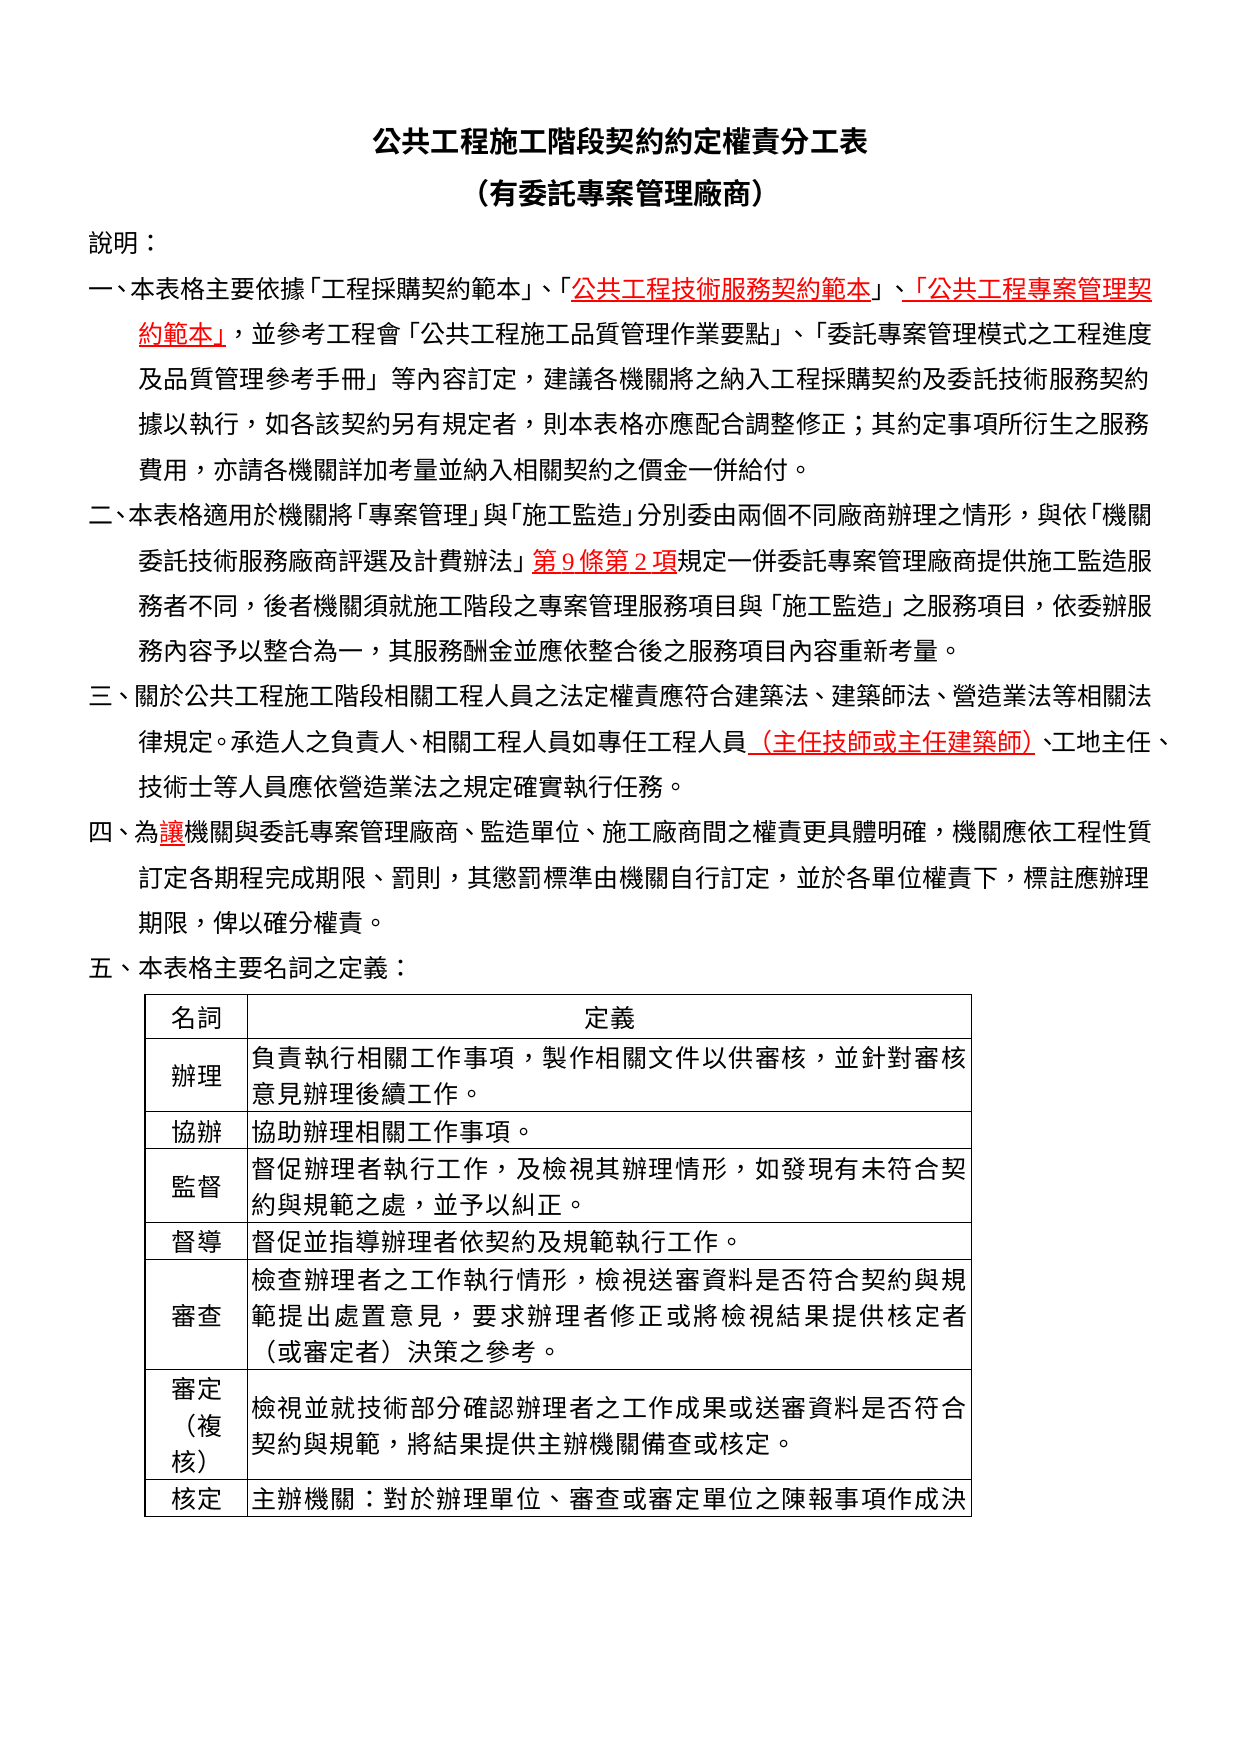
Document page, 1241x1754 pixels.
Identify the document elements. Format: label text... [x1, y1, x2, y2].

table_header 定義 [248, 995, 971, 1037]
text 二、本表格適用於機關將「專案管理」與「施工監造」分別委由兩個不同廠商辦理之情形，與依「機關委託技術服務廠商評選及計費辦法」第9條第2項規定一併委託專案管理廠商提供施工監造服務者不同，後者機關須就施工階段之專案管理服務項目與「施工監造」之服務項目，依委辦服務內容予以整合為一，其服務酬金並應依整合後之服務項目內容重新考量。 [88, 496, 1152, 668]
table_cell 檢查辦理者之工作執行情形，檢視送審資料是否符合契約與規範提出處置意見，要求辦理者修正或將檢視結果提供核定者（或審定者）決策之參考。 [248, 1260, 971, 1369]
table_cell 督導 [146, 1223, 247, 1259]
text 三、關於公共工程施工階段相關工程人員之法定權責應符合建築法、建築師法、營造業法等相關法律規定。承造人之負責人、相關工程人員如專任工程人員（主任技師或主任建築師）、工地主任、技術士等人員應依營造業法之規定確實執行任務。 [88, 677, 1152, 804]
text 五、本表格主要名詞之定義： [88, 949, 1152, 985]
table_cell 協助辦理相關工作事項。 [248, 1112, 971, 1148]
text 四、為讓機關與委託專案管理廠商、監造單位、施工廠商間之權責更具體明確，機關應依工程性質訂定各期程完成期限、罰則，其懲罰標準由機關自行訂定，並於各單位權責下，標註應辦理期限，俾以確分權責。 [88, 813, 1152, 940]
text （有委託專案管理廠商） [88, 171, 1152, 213]
table_cell 督促辦理者執行工作，及檢視其辦理情形，如發現有未符合契約與規範之處，並予以糾正。 [248, 1149, 971, 1222]
table_cell 主辦機關：對於辦理單位、審查或審定單位之陳報事項作成決 [248, 1480, 971, 1516]
text 說明： [88, 224, 1152, 260]
table_cell 監督 [146, 1149, 247, 1222]
table_cell 負責執行相關工作事項，製作相關文件以供審核，並針對審核意見辦理後續工作。 [248, 1039, 971, 1111]
table_cell 檢視並就技術部分確認辦理者之工作成果或送審資料是否符合契約與規範，將結果提供主辦機關備查或核定。 [248, 1370, 971, 1479]
table_cell 審定 （複核） [146, 1370, 247, 1479]
table_cell 督促並指導辦理者依契約及規範執行工作。 [248, 1223, 971, 1259]
table_cell 審查 [146, 1260, 247, 1369]
table_cell 協辦 [146, 1112, 247, 1148]
table_cell 核定 [146, 1480, 247, 1516]
text 公共工程施工階段契約約定權責分工表 [88, 118, 1152, 160]
table_cell 辦理 [146, 1039, 247, 1111]
text 一、本表格主要依據「工程採購契約範本」、「公共工程技術服務契約範本」、「公共工程專案管理契約範本」，並參考工程會「公共工程施工品質管理作業要點」、「委託專案管理模式之工程進度及品質管理參考手冊」等內容訂定，建議各機關將之納入工程採購契約及委託技術服務契約據以執行，如各該契約另有規定者，則本表格亦應配合調整修正；其約定事項所衍生之服務費用，亦請各機關詳加考量並納入相關契約之價金一併給付。 [88, 269, 1152, 487]
table_header 名詞 [146, 995, 247, 1037]
